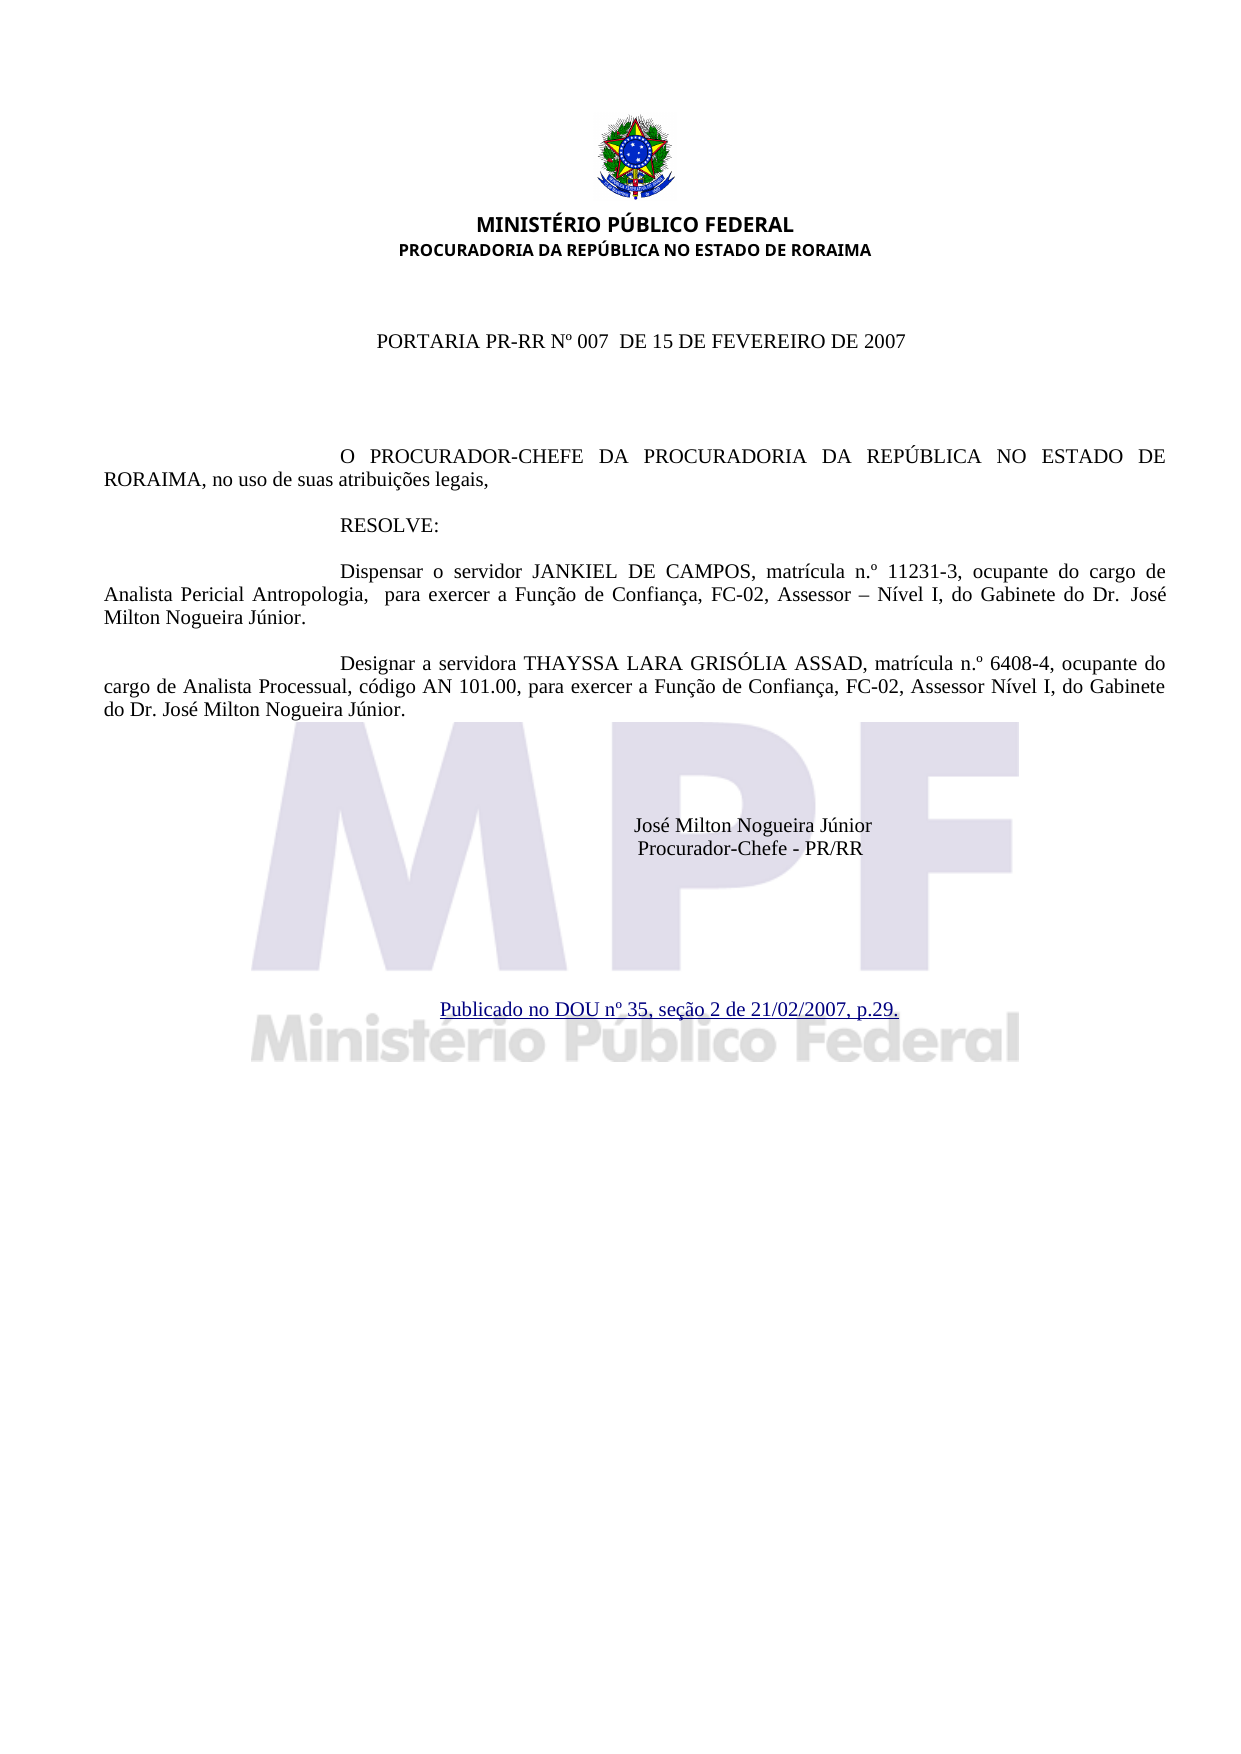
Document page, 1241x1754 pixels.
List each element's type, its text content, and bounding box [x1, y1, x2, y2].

text RESOLVE: [103, 514, 1166, 537]
picture [251, 722, 1019, 998]
text O PROCURADOR-CHEFE DA PROCURADORIA DA REPÚBLICA NO ESTADO DE RORAIMA, no uso de suas atribuições legais, [103, 445, 1166, 491]
text Designar a servidora THAYSSA LARA GRISÓLIA ASSAD, matrícula n.º 6408-4, ocupante do cargo de Analista Processual, código AN 101.00, para exercer a Função de Confiança, FC-02, Assessor Nível I, do Gabinete do Dr. José Milton Nogueira Júnior. [103, 652, 1166, 721]
subtitle Procurador-Chefe - PR/RR [340, 836, 1166, 859]
text Dispensar o servidor JANKIEL DE CAMPOS, matrícula n.º 11231-3, ocupante do cargo de Analista Pericial Antropologia, para exercer a Função de Confiança, FC-02, Assessor – Nível I, do Gabinete do Dr. José Milton Nogueira Júnior. [103, 560, 1166, 629]
picture [593, 112, 677, 201]
text PORTARIA PR-RR Nº 007 DE 15 DE FEVEREIRO DE 2007 [103, 330, 1166, 353]
subtitle José Milton Nogueira Júnior [340, 813, 1166, 836]
text Publicado no DOU nº 35, seção 2 de 21/02/2007, p.29. [103, 998, 1166, 1021]
picture [251, 1021, 1019, 1062]
